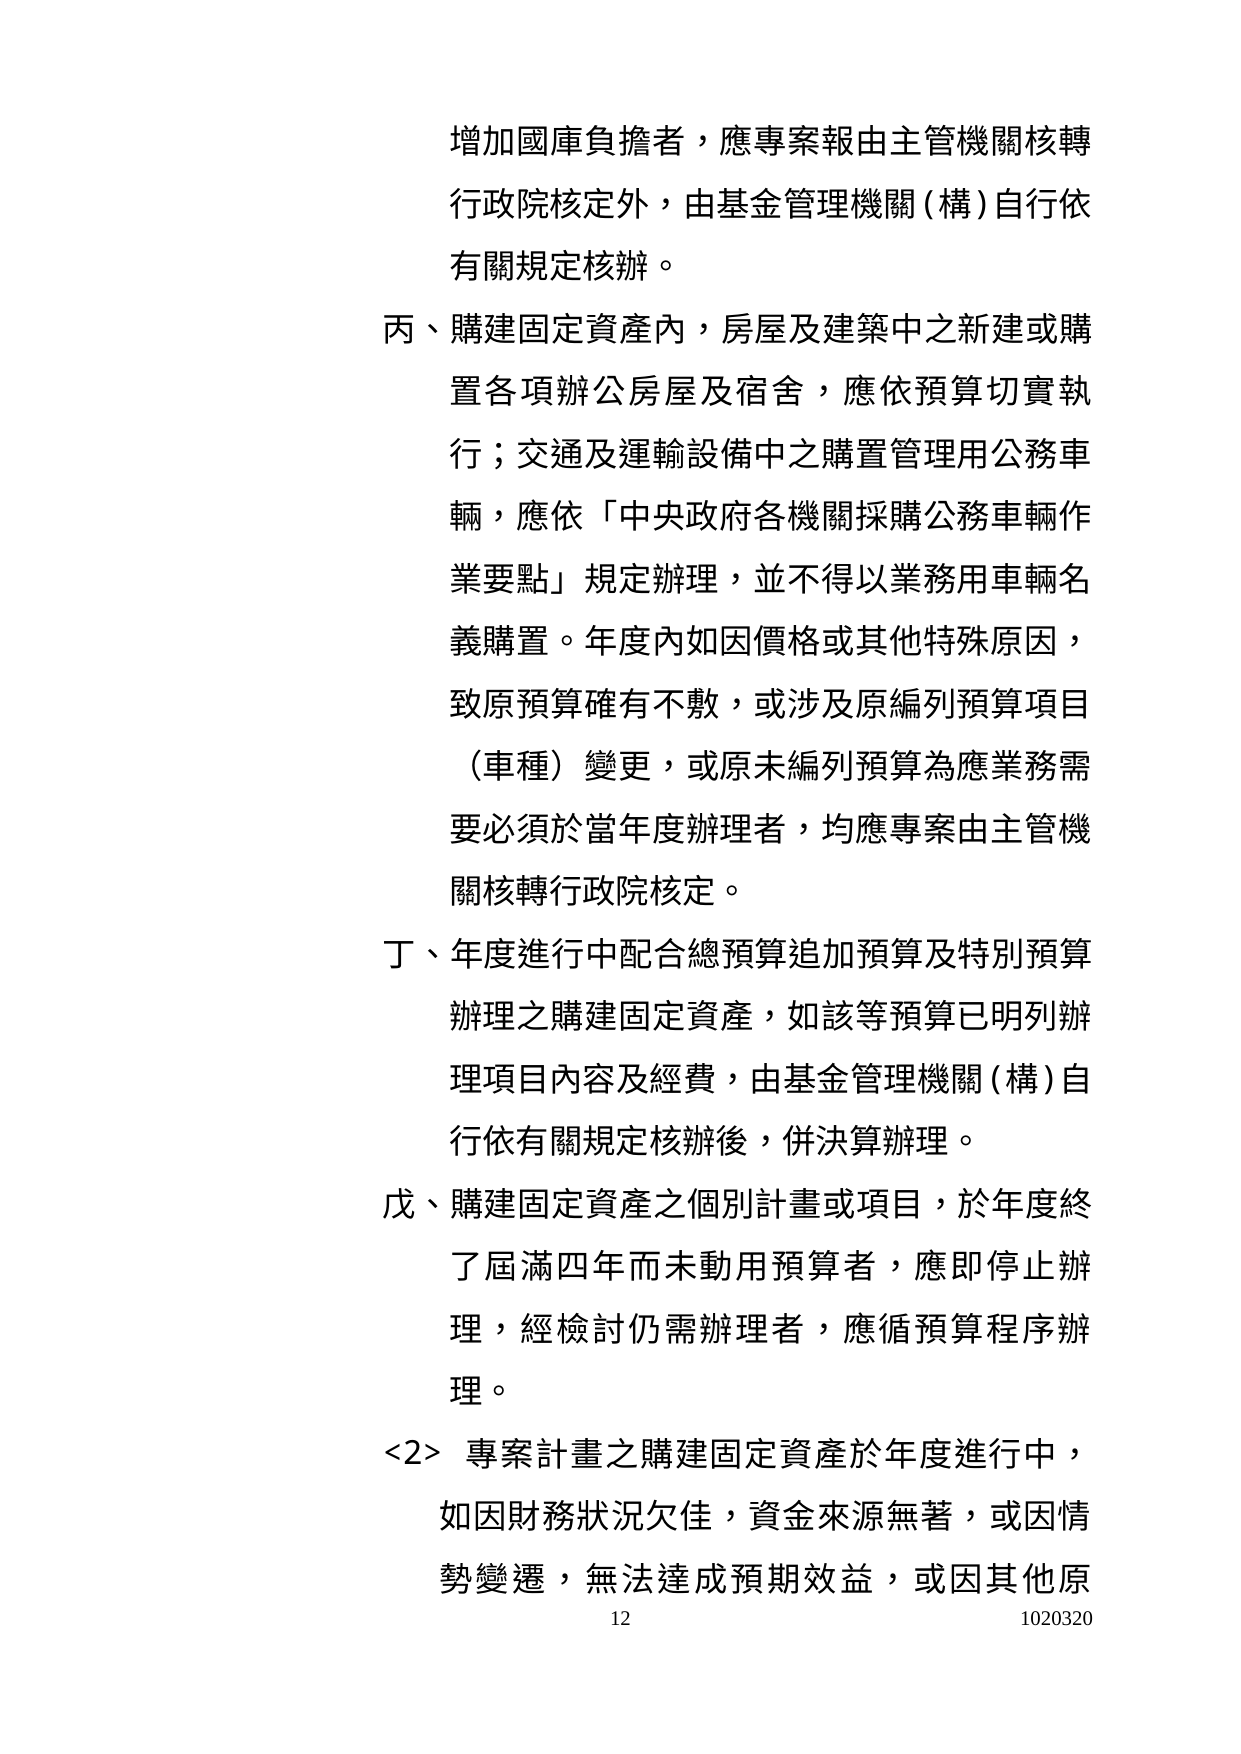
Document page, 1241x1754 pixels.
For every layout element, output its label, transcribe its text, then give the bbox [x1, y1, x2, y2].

text 丁、年度進行中配合總預算追加預算及特別預算辦理之購建固定資產，如該等預算已明列辦理項目內容及經費，由基金管理機關(構)自行依有關規定核辦後，併決算辦理。 [382, 910, 1092, 1160]
text 丙、購建固定資產內，房屋及建築中之新建或購置各項辦公房屋及宿舍，應依預算切實執行；交通及運輸設備中之購置管理用公務車輛，應依「中央政府各機關採購公務車輛作業要點」規定辦理，並不得以業務用車輛名義購置。年度內如因價格或其他特殊原因，致原預算確有不敷，或涉及原編列預算項目（車種）變更，或原未編列預算為應業務需要必須於當年度辦理者，均應專案由主管機關核轉行政院核定。 [382, 285, 1092, 910]
text <2> 專案計畫之購建固定資產於年度進行中，如因財務狀況欠佳，資金來源無著，或因情勢變遷，無法達成預期效益，或因其他原 [382, 1410, 1092, 1597]
text 戊、購建固定資產之個別計畫或項目，於年度終了屆滿四年而未動用預算者，應即停止辦理，經檢討仍需辦理者，應循預算程序辦理。 [382, 1160, 1092, 1410]
text 增加國庫負擔者，應專案報由主管機關核轉行政院核定外，由基金管理機關(構)自行依有關規定核辦。 [382, 97, 1092, 285]
